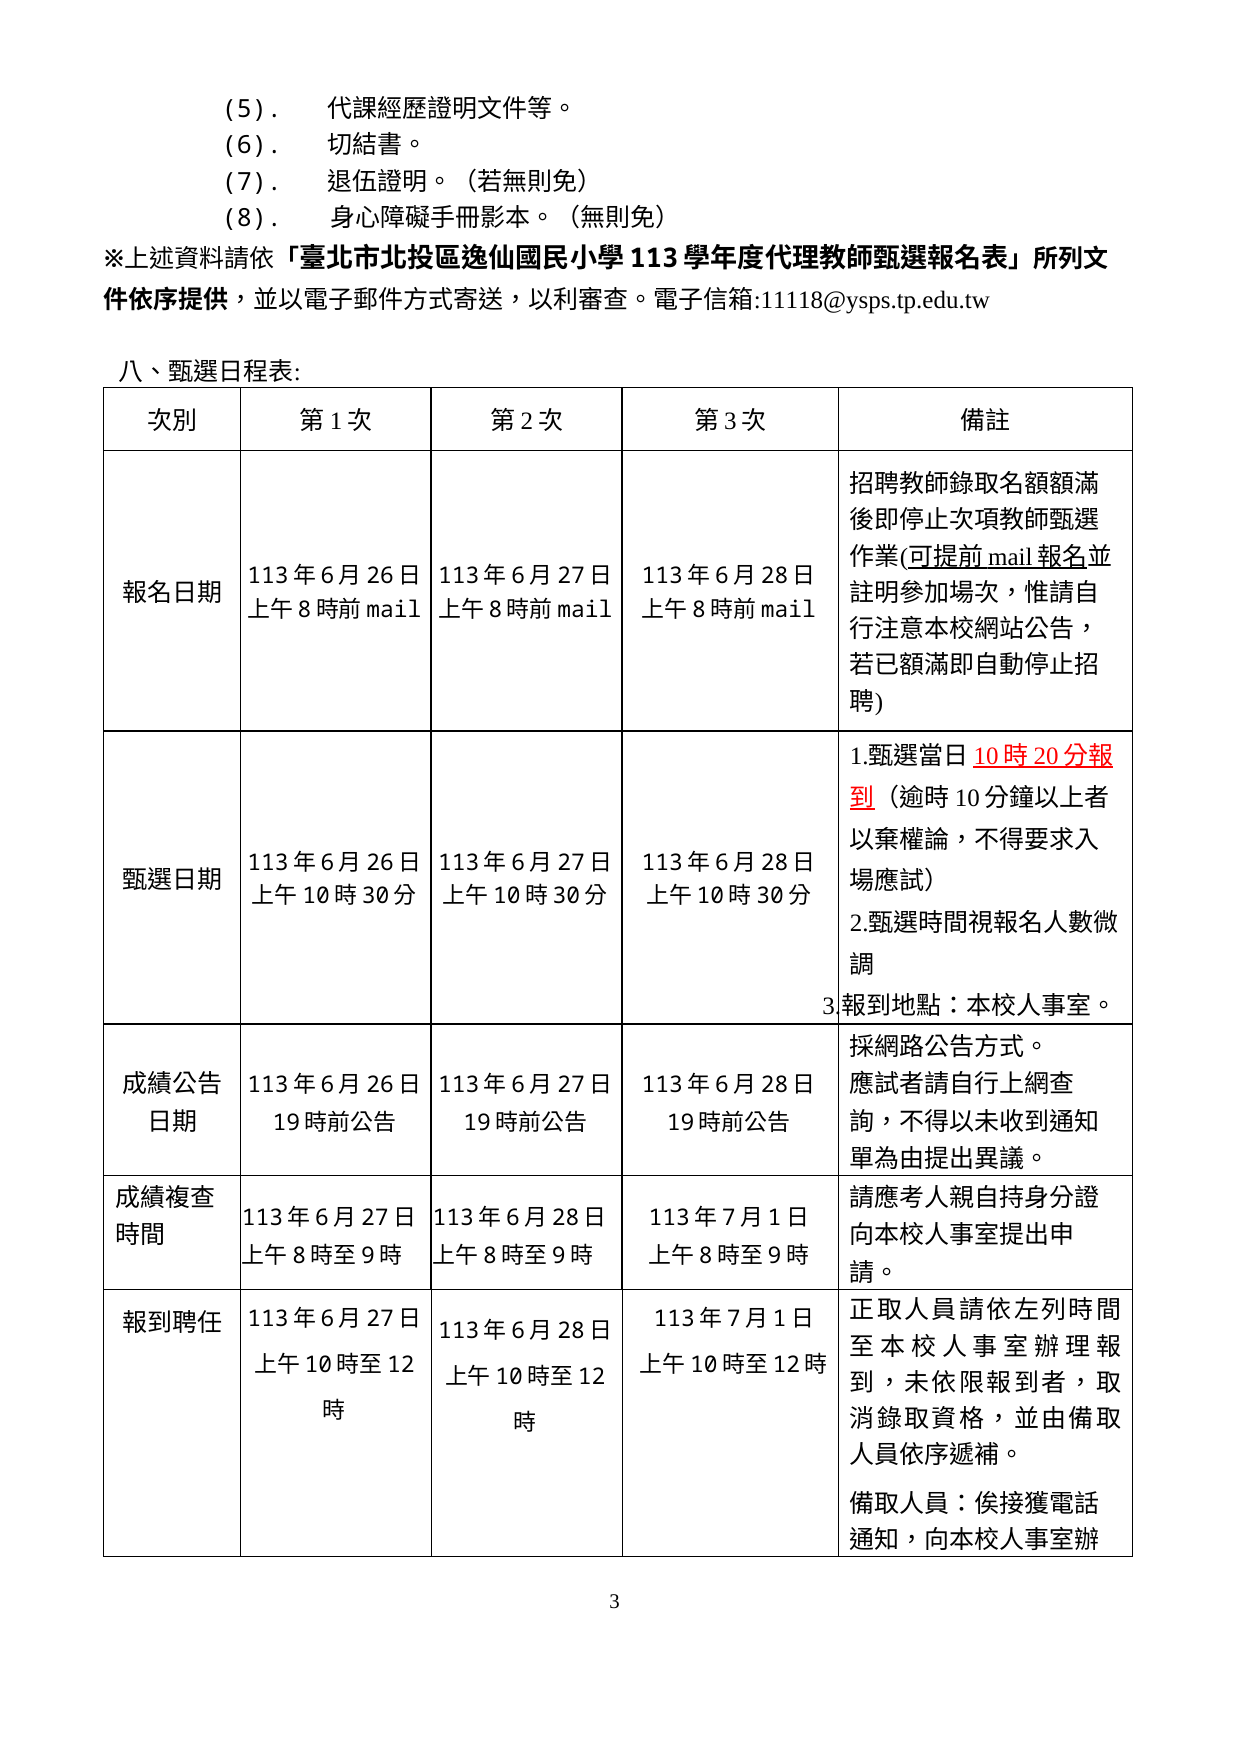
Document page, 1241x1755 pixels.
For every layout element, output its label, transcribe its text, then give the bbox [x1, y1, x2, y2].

table_cell 請應考人親自持身分證向本校人事室提出申請。 [839, 1176, 1132, 1289]
table_cell 113年6月28日上午10時至12時 [432, 1290, 622, 1556]
list 代課經歷證明文件等。 [222, 89, 1125, 125]
list 切結書。 [222, 125, 1125, 161]
table_cell 成績複查時間 [104, 1176, 240, 1289]
table_cell 113年6月27日 上午8時至9時 [241, 1176, 430, 1289]
table_cell 113年6月27日 上午10時至12時 [241, 1290, 431, 1556]
table_cell 113年6月27日 上午8時前mail [432, 451, 621, 730]
table_cell 113年6月26日 上午10時30分 [241, 732, 430, 1023]
list 身心障礙手冊影本。（無則免） [222, 197, 1125, 234]
table_header 次別 [104, 388, 240, 449]
table_cell 113年6月28日 上午10時30分 [623, 732, 838, 1023]
table_cell 113年6月26日 19時前公告 [241, 1025, 430, 1175]
table_header 第3次 [623, 388, 838, 449]
table_cell 報名日期 [104, 451, 240, 730]
text 八、甄選日程表: [103, 351, 1125, 387]
table_cell 採網路公告方式。 應試者請自行上網查詢，不得以未收到通知單為由提出異議。 [839, 1025, 1132, 1175]
table_cell 正取人員請依左列時間至本校人事室辦理報到，未依限報到者，取消錄取資格，並由備取人員依序遞補。 備取人員：俟接獲電話通知，向本校人事室辦 [839, 1290, 1132, 1556]
table_header 第2次 [432, 388, 621, 449]
table_cell 113年6月28日 上午8時前mail [623, 451, 838, 730]
text ※上述資料請依「臺北市北投區逸仙國民小學113學年度代理教師甄選報名表」所列文件依序提供，並以電子郵件方式寄送，以利審查。電子信箱:11118@ysps.tp.edu.tw [103, 234, 1125, 317]
table_cell 甄選日期 [104, 732, 240, 1023]
table_cell 113年6月27日 19時前公告 [432, 1025, 621, 1175]
table_cell 113年6月28日 上午8時至9時 [432, 1176, 621, 1289]
table_cell 1.甄選當日10時20分報到（逾時10分鐘以上者以棄權論，不得要求入場應試） 2.甄選時間視報名人數微調 3.報到地點：本校人事室。 [839, 732, 1132, 1023]
table_cell 113年6月27日 上午10時30分 [432, 732, 621, 1023]
table_header 備註 [839, 388, 1132, 449]
list 退伍證明。（若無則免） [222, 161, 1125, 197]
table_cell 113年7月1日 上午8時至9時 [623, 1176, 838, 1289]
table_cell 113年6月28日 19時前公告 [623, 1025, 838, 1175]
table_cell 113年6月26日 上午8時前mail [241, 451, 430, 730]
table_cell 成績公告日期 [104, 1025, 240, 1175]
table_header 第1次 [241, 388, 430, 449]
table_cell 招聘教師錄取名額額滿後即停止次項教師甄選作業(可提前mail報名並註明參加場次，惟請自行注意本校網站公告，若已額滿即自動停止招聘) [839, 451, 1132, 730]
table_cell 報到聘任 [104, 1290, 240, 1556]
table_cell 113年7月1日 上午10時至12時 [623, 1290, 838, 1556]
